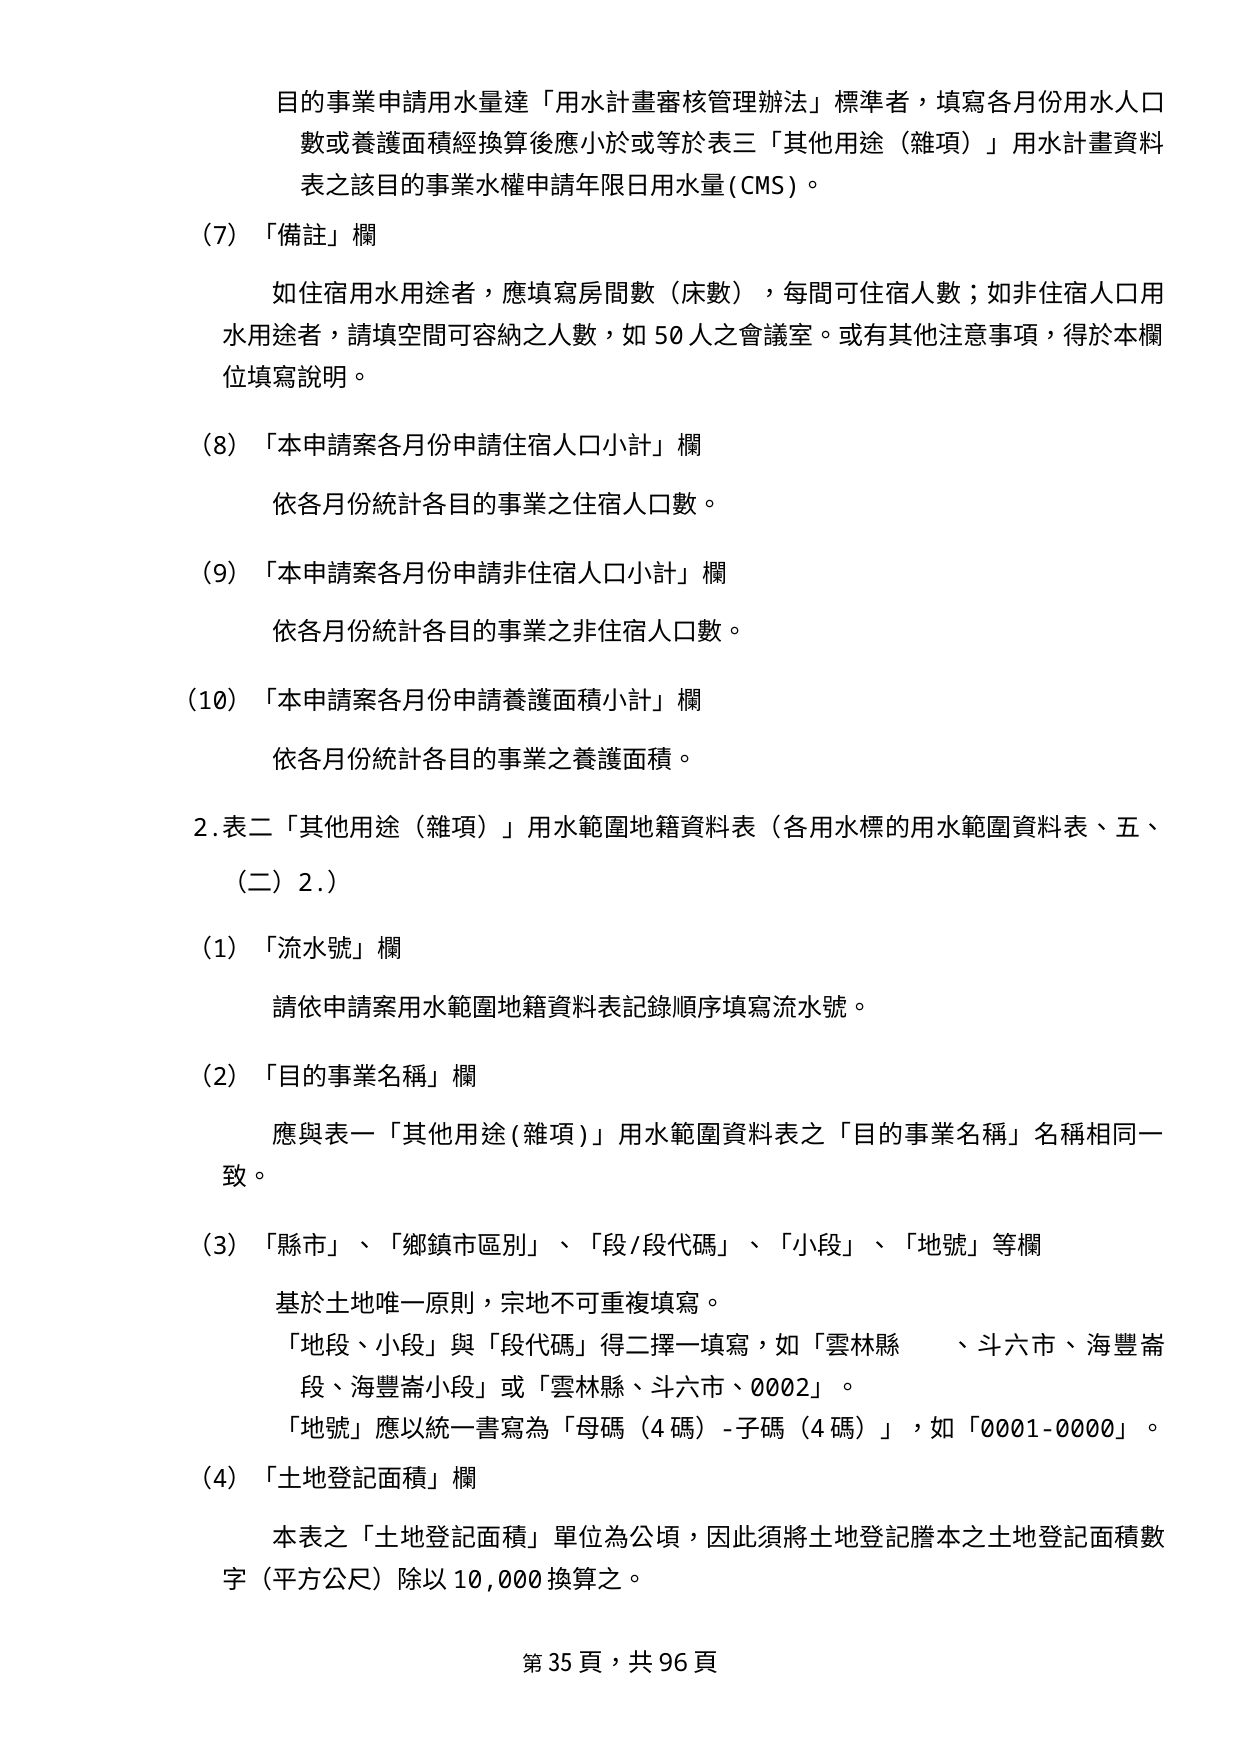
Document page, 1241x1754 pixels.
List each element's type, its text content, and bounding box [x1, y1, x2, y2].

subtitle 表二「其他用途（雜項）」用水範圍地籍資料表（附錄九、五、（二）2.） [223, 808, 1165, 898]
text 本表之「土地登記面積」單位為公頃，因此須將土地登記謄本之土地登記面積數字（平方公尺）除以10,000換算之。 [222, 1513, 1165, 1596]
subtitle 「縣市」、「鄉鎮市區別」、「段/段代碼」、「小段」、「地號」等欄 [252, 1225, 1165, 1261]
subtitle 「本申請案各月份申請養護面積小計」欄 [252, 680, 1165, 717]
subtitle 「地號」應以統一書寫為「母碼（4碼）-子碼（4碼）」，如「0001-0000」。 [275, 1404, 1165, 1446]
subtitle 「地段、小段」與「段代碼」得二擇一填寫，如「雲林縣 、斗六市、海豐崙段、海豐崙小段」或「雲林縣、斗六市、0002」。 [275, 1321, 1165, 1404]
text 如住宿用水用途者，應填寫房間數（床數），每間可住宿人數；如非住宿人口用水用途者，請填空間可容納之人數，如50人之會議室。或有其他注意事項，得於本欄位填寫說明。 [222, 269, 1165, 394]
subtitle 「流水號」欄 [252, 929, 1165, 965]
subtitle 「本申請案各月份申請住宿人口小計」欄 [252, 426, 1165, 462]
subtitle 「目的事業名稱」欄 [252, 1056, 1165, 1092]
subtitle 「本申請案各月份申請非住宿人口小計」欄 [252, 553, 1165, 589]
subtitle 目的事業申請用水量達「用水計畫審核管理辦法」標準者，填寫各月份用水人口數或養護面積經換算後應小於或等於表三「其他用途（雜項）」用水計畫資料表之該目的事業水權申請年限日用水量(CMS)。 [275, 78, 1165, 203]
subtitle 「備註」欄 [252, 215, 1165, 251]
text 依各月份統計各目的事業之住宿人口數。 [222, 480, 1165, 522]
subtitle 「土地登記面積」欄 [252, 1459, 1165, 1495]
text 應與表一「其他用途(雜項)」用水範圍資料表之「目的事業名稱」名稱相同一致。 [222, 1111, 1165, 1194]
subtitle 基於土地唯一原則，宗地不可重複填寫。 [275, 1279, 1165, 1321]
text 依各月份統計各目的事業之非住宿人口數。 [222, 607, 1165, 649]
text 請依申請案用水範圍地籍資料表記錄順序填寫流水號。 [222, 983, 1165, 1025]
text 依各月份統計各目的事業之養護面積。 [222, 735, 1165, 776]
